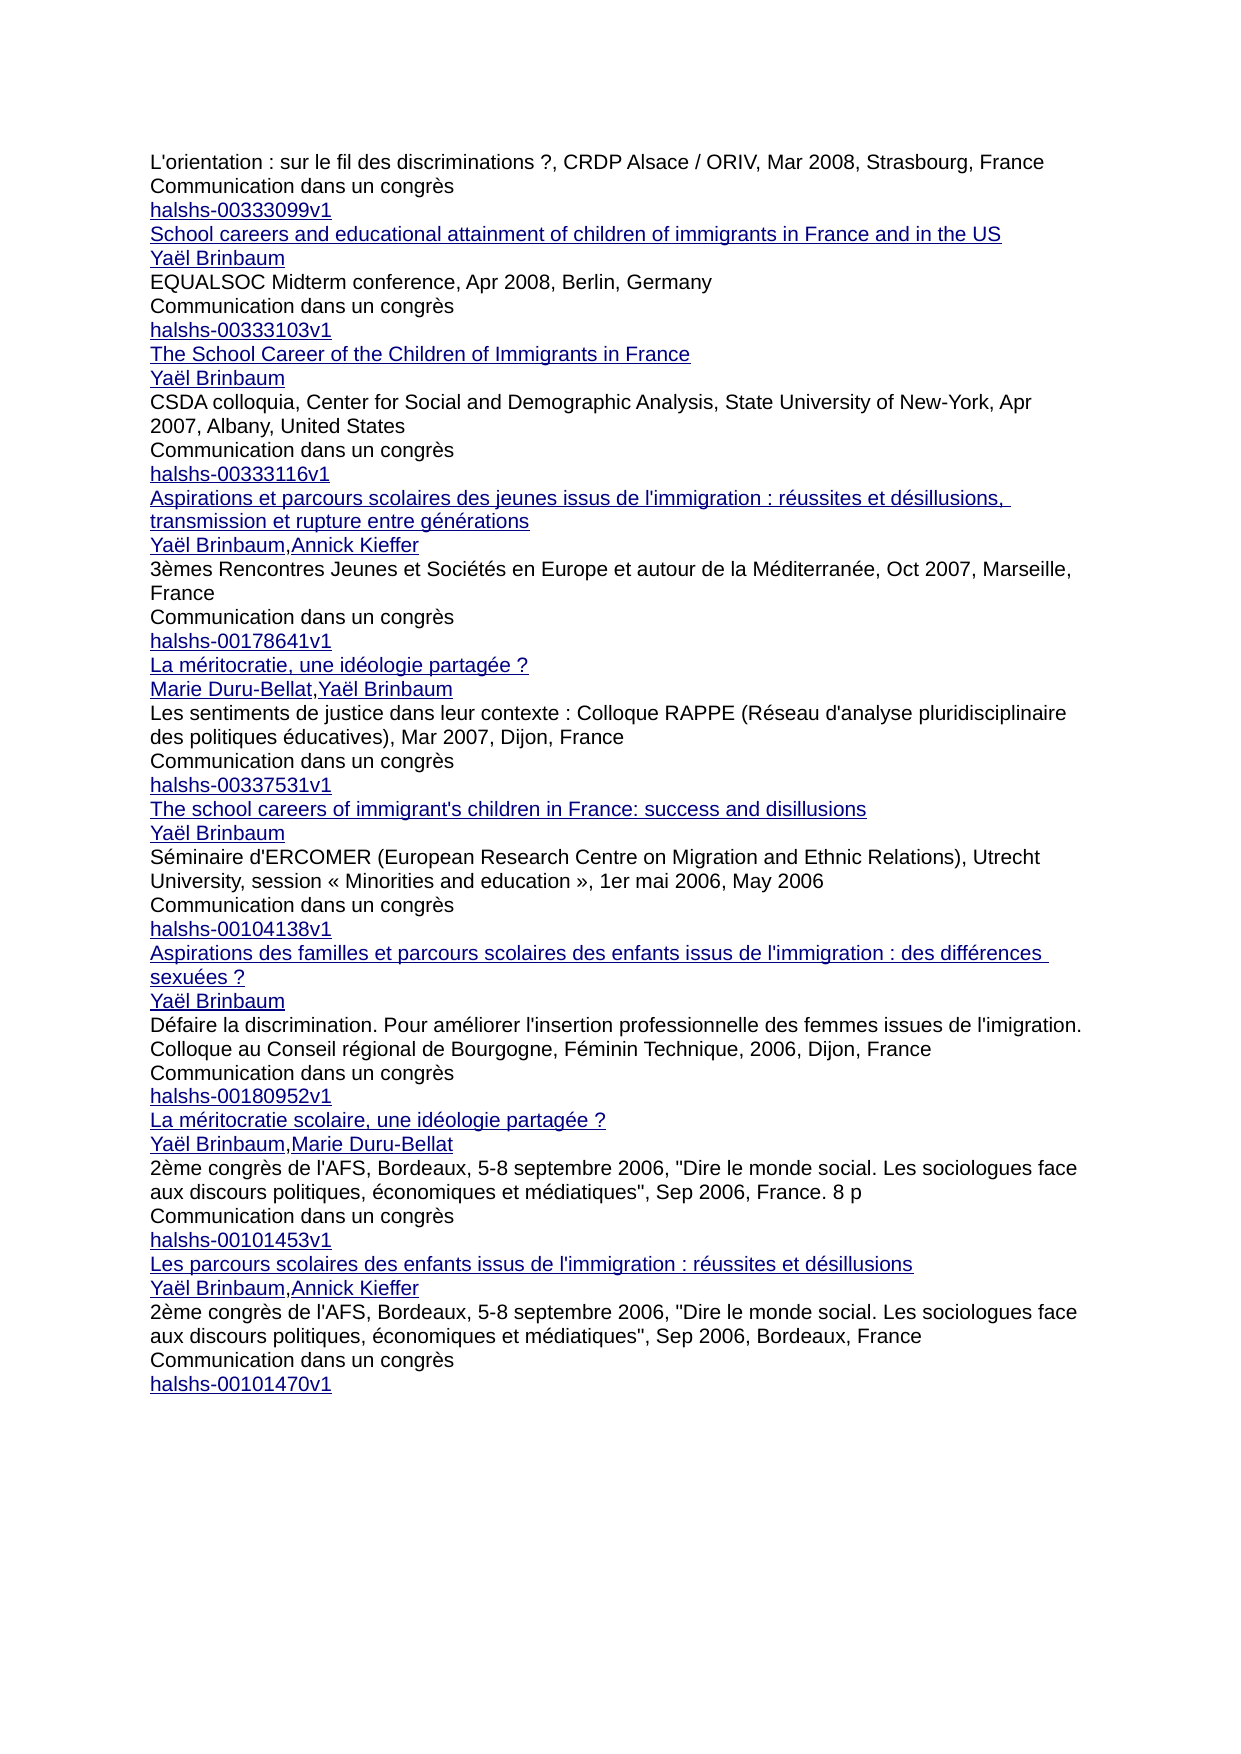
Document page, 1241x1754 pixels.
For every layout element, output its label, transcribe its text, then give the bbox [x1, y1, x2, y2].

table_cell La méritocratie scolaire, une idéologie partagée ? Yaël Brinbaum,Marie Duru-Bellat 2ème congrès de l'AFS, Bordeaux, 5-8 septembre 2006, "Dire le monde social. Les sociologues face aux discours politiques, économiques et médiatiques", Sep 2006, France. 8 p Communication dans un congrès halshs-00101453v1 [150, 1108, 1090, 1252]
table_cell L'orientation : sur le fil des discriminations ?, CRDP Alsace / ORIV, Mar 2008, Strasbourg, France Communication dans un congrès halshs-00333099v1 [150, 150, 1090, 222]
table_cell The School Career of the Children of Immigrants in France Yaël Brinbaum CSDA colloquia, Center for Social and Demographic Analysis, State University of New-York, Apr 2007, Albany, United States Communication dans un congrès halshs-00333116v1 [150, 342, 1090, 485]
table_cell Les parcours scolaires des enfants issus de l'immigration : réussites et désillusions Yaël Brinbaum,Annick Kieffer 2ème congrès de l'AFS, Bordeaux, 5-8 septembre 2006, "Dire le monde social. Les sociologues face aux discours politiques, économiques et médiatiques", Sep 2006, Bordeaux, France Communication dans un congrès halshs-00101470v1 [150, 1252, 1090, 1396]
table_cell La méritocratie, une idéologie partagée ? Marie Duru-Bellat,Yaël Brinbaum Les sentiments de justice dans leur contexte : Colloque RAPPE (Réseau d'analyse pluridisciplinaire des politiques éducatives), Mar 2007, Dijon, France Communication dans un congrès halshs-00337531v1 [150, 653, 1090, 797]
table_cell School careers and educational attainment of children of immigrants in France and in the US Yaël Brinbaum EQUALSOC Midterm conference, Apr 2008, Berlin, Germany Communication dans un congrès halshs-00333103v1 [150, 222, 1090, 342]
table_cell Aspirations et parcours scolaires des jeunes issus de l'immigration : réussites et désillusions, transmission et rupture entre générations Yaël Brinbaum,Annick Kieffer 3èmes Rencontres Jeunes et Sociétés en Europe et autour de la Méditerranée, Oct 2007, Marseille, France Communication dans un congrès halshs-00178641v1 [150, 485, 1090, 653]
table_cell Aspirations des familles et parcours scolaires des enfants issus de l'immigration : des différences sexuées ? Yaël Brinbaum Défaire la discrimination. Pour améliorer l'insertion professionnelle des femmes issues de l'imigration. Colloque au Conseil régional de Bourgogne, Féminin Technique, 2006, Dijon, France Communication dans un congrès halshs-00180952v1 [150, 941, 1090, 1108]
table_cell The school careers of immigrant's children in France: success and disillusions Yaël Brinbaum Séminaire d'ERCOMER (European Research Centre on Migration and Ethnic Relations), Utrecht University, session « Minorities and education », 1er mai 2006, May 2006 Communication dans un congrès halshs-00104138v1 [150, 797, 1090, 941]
